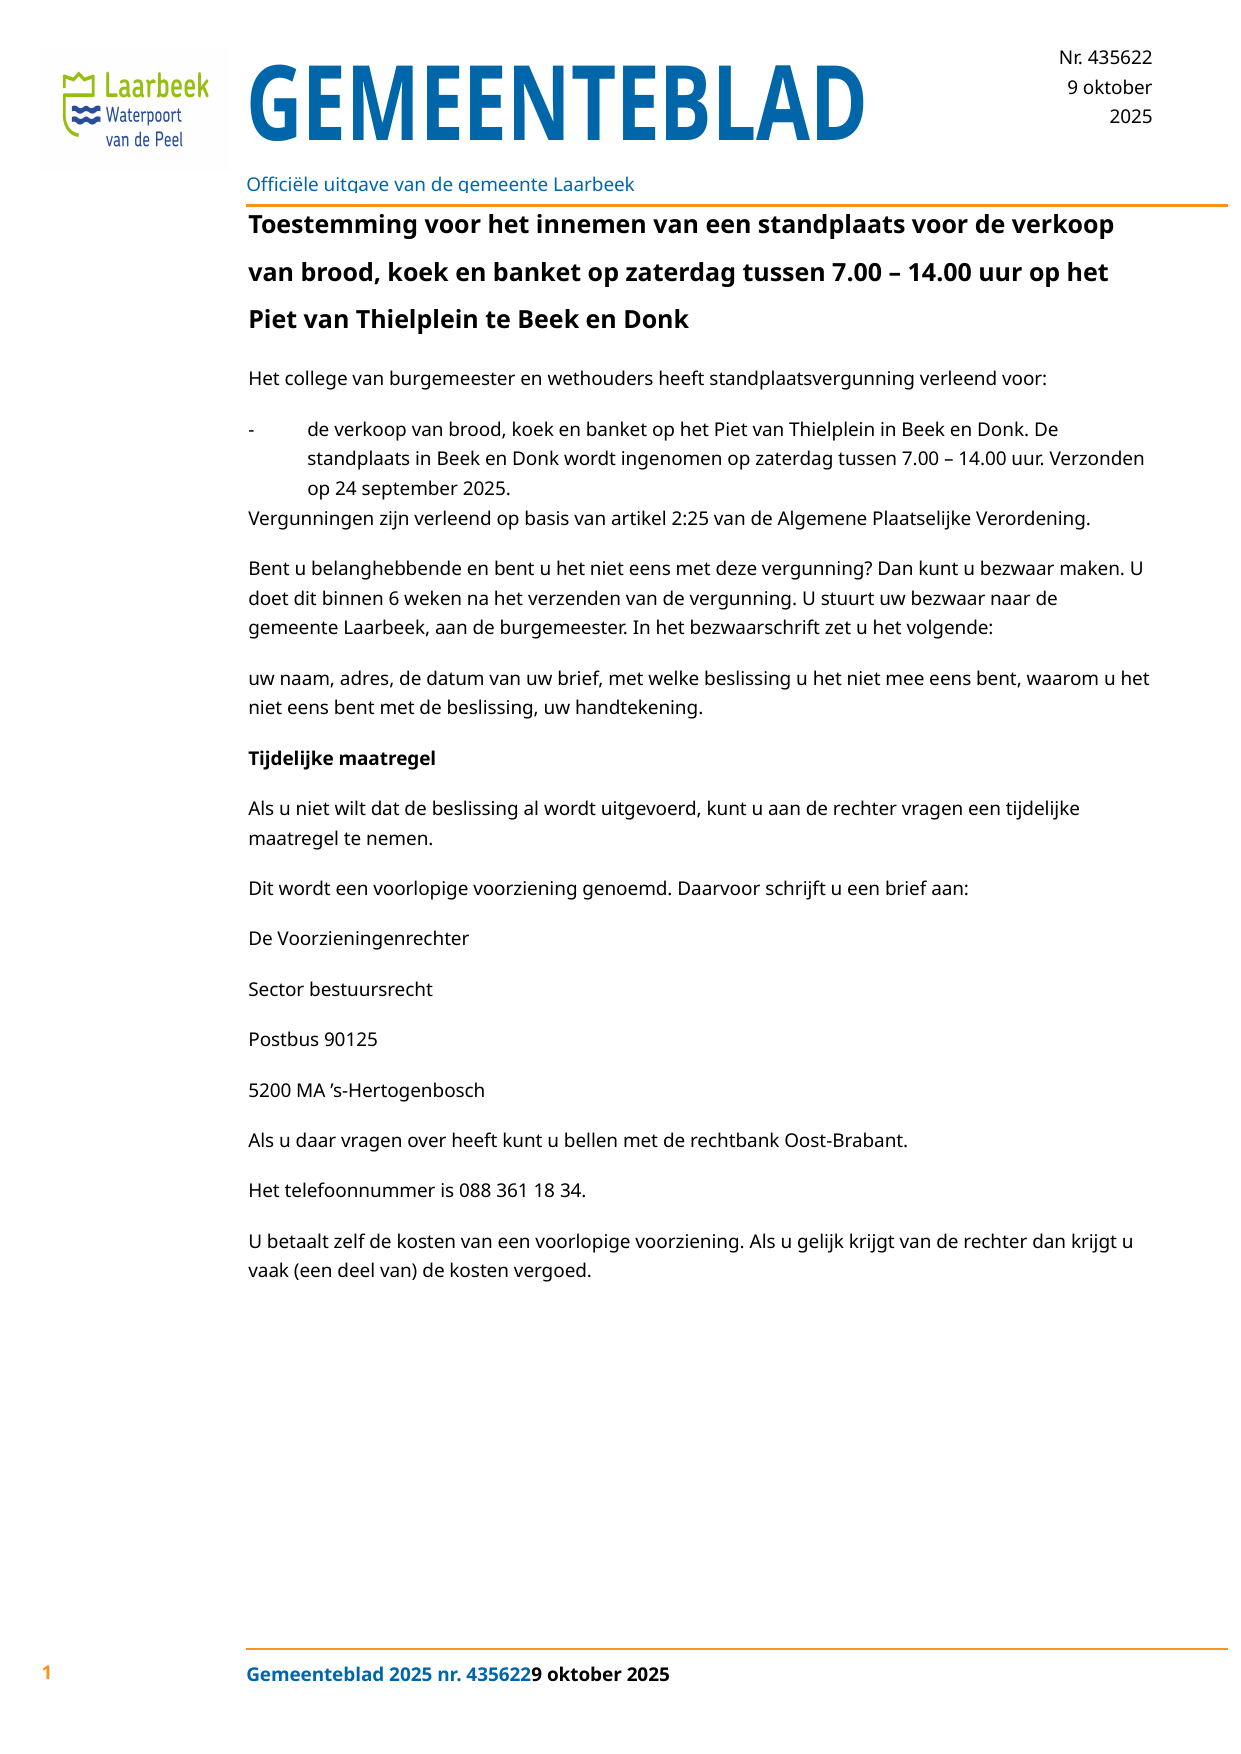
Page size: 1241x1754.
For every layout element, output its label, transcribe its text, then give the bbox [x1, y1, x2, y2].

text 5200 MA ’s-Hertogenbosch [248, 1077, 1152, 1102]
text Het telefoonnummer is 088 361 18 34. [248, 1178, 1152, 1203]
text Postbus 90125 [248, 1026, 1152, 1052]
list de verkoop van brood, koek en banket op het Piet van Thielplein in Beek en Donk. De standplaats in Beek en Donk wordt ingenomen op zaterdag tussen 7.00 – 14.00 uur. Verzonden op 24 september 2025. [248, 416, 1152, 501]
text Bent u belanghebbende en bent u het niet eens met deze vergunning? Dan kunt u bezwaar maken. U doet dit binnen 6 weken na het verzenden van de vergunning. U stuurt uw bezwaar naar de gemeente Laarbeek, aan de burgemeester. In het bezwaarschrift zet u het volgende: [248, 555, 1152, 640]
text Vergunningen zijn verleend op basis van artikel 2:25 van de Algemene Plaatselijke Verordening. [248, 505, 1152, 530]
text Als u niet wilt dat de beslissing al wordt uitgevoerd, kunt u aan de rechter vragen een tijdelijke maatregel te nemen. [248, 795, 1152, 850]
text Dit wordt een voorlopige voorziening genoemd. Daarvoor schrijft u een brief aan: [248, 875, 1152, 901]
picture [41, 47, 231, 172]
text Tijdelijke maatregel [248, 745, 1152, 770]
text De Voorzieningenrechter [248, 926, 1152, 951]
text Het college van burgemeester en wethouders heeft standplaatsvergunning verleend voor: [248, 366, 1152, 391]
text Als u daar vragen over heeft kunt u bellen met de rechtbank Oost-Brabant. [248, 1127, 1152, 1153]
text Toestemming voor het innemen van een standplaats voor de verkoop van brood, koek en banket op zaterdag tussen 7.00 – 14.00 uur op het Piet van Thielplein te Beek en Donk [248, 207, 1152, 336]
text U betaalt zelf de kosten van een voorlopige voorziening. Als u gelijk krijgt van de rechter dan krijgt u vaak (een deel van) de kosten vergoed. [248, 1228, 1152, 1283]
text uw naam, adres, de datum van uw brief, met welke beslissing u het niet mee eens bent, waarom u het niet eens bent met de beslissing, uw handtekening. [248, 665, 1152, 720]
text Sector bestuursrecht [248, 976, 1152, 1002]
